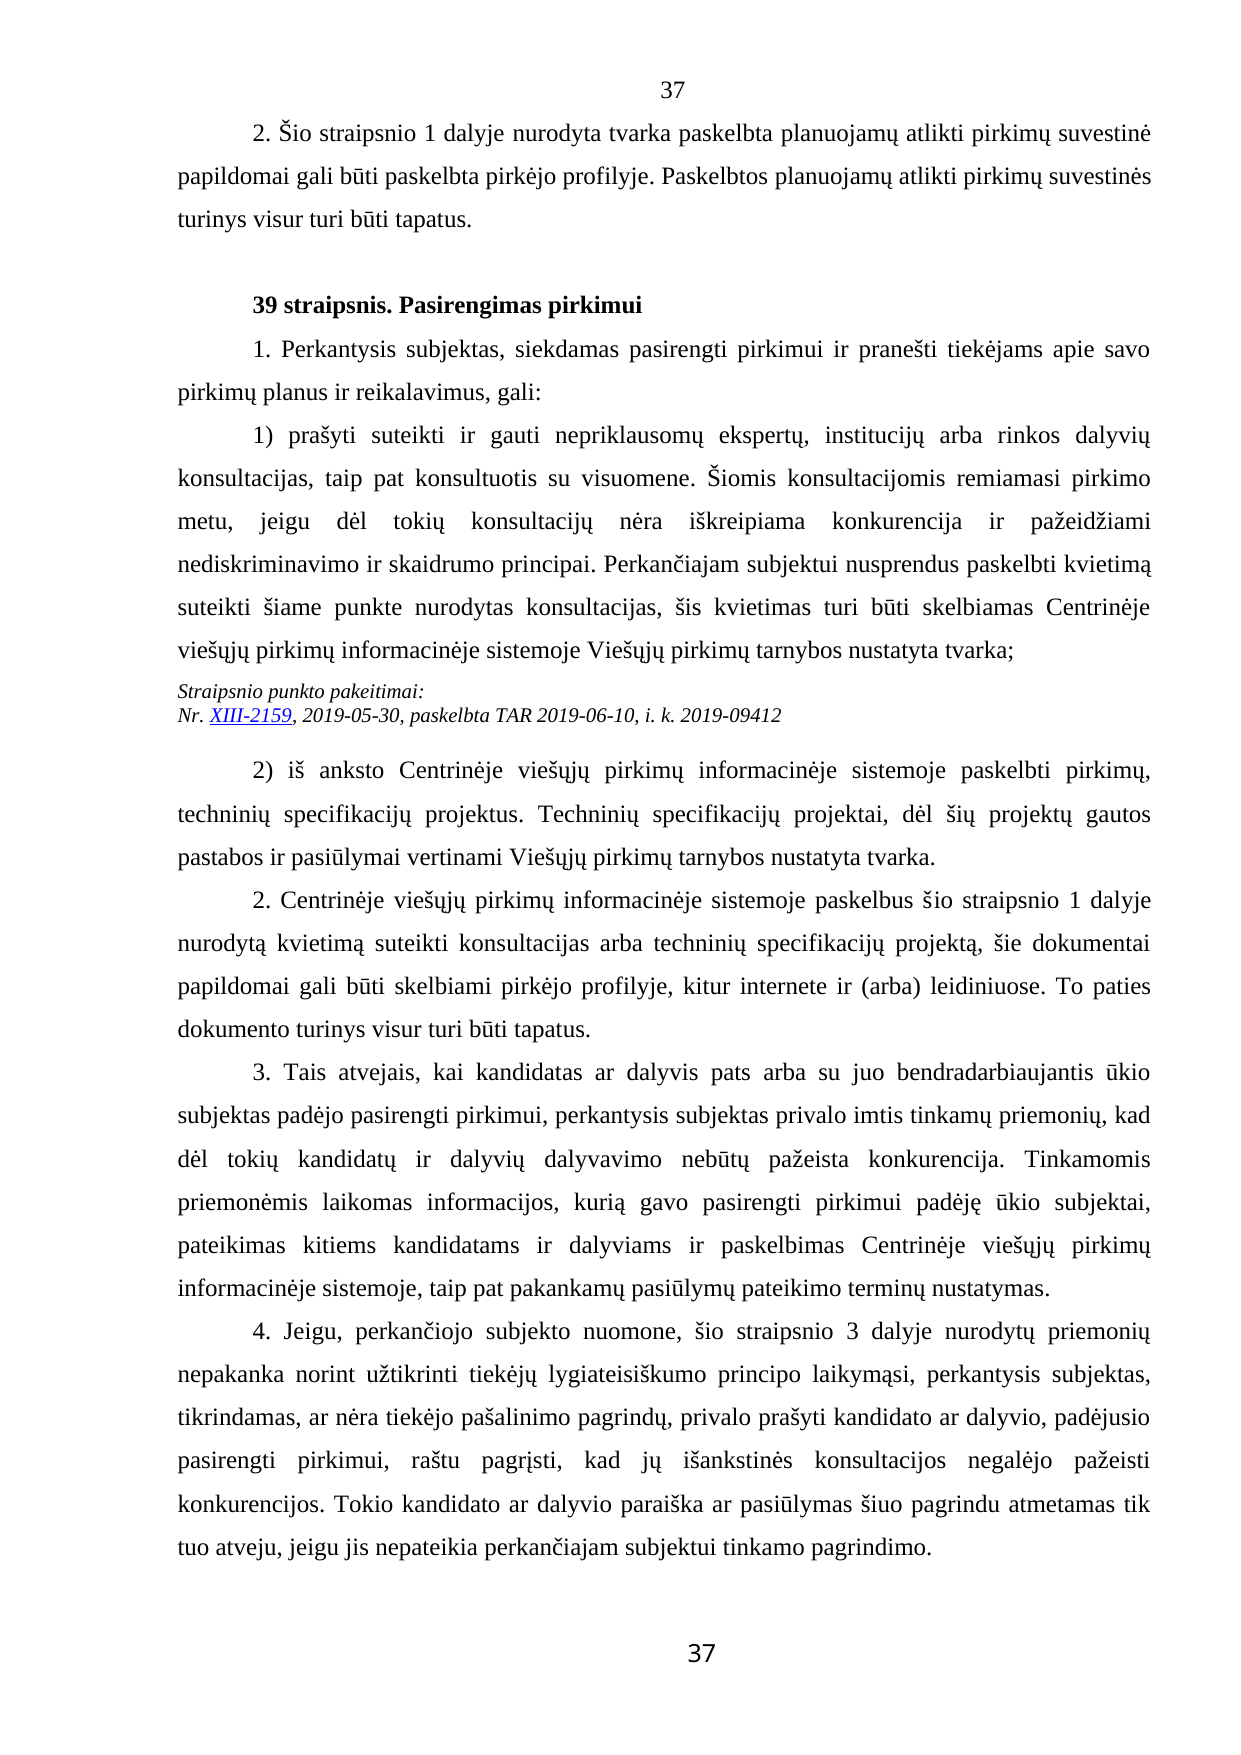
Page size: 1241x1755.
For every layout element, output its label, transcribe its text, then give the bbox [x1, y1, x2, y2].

text 1) prašyti suteikti ir gauti nepriklausomų ekspertų, institucijų arba rinkos dalyvių konsultacijas, taip pat konsultuotis su visuomene. Šiomis konsultacijomis remiamasi pirkimo metu, jeigu dėl tokių konsultacijų nėra iškreipiama konkurencija ir pažeidžiami nediskriminavimo ir skaidrumo principai. Perkančiajam subjektui nusprendus paskelbti kvietimą suteikti šiame punkte nurodytas konsultacijas, šis kvietimas turi būti skelbiamas Centrinėje viešųjų pirkimų informacinėje sistemoje Viešųjų pirkimų tarnybos nustatyta tvarka; [177, 420, 1152, 664]
text Nr. XIII-2159, 2019-05-30, paskelbta TAR 2019-06-10, i. k. 2019-09412 [177, 703, 1152, 727]
text 3. Tais atvejais, kai kandidatas ar dalyvis pats arba su juo bendradarbiaujantis ūkio subjektas padėjo pasirengti pirkimui, perkantysis subjektas privalo imtis tinkamų priemonių, kad dėl tokių kandidatų ir dalyvių dalyvavimo nebūtų pažeista konkurencija. Tinkamomis priemonėmis laikomas informacijos, kurią gavo pasirengti pirkimui padėję ūkio subjektai, pateikimas kitiems kandidatams ir dalyviams ir paskelbimas Centrinėje viešųjų pirkimų informacinėje sistemoje, taip pat pakankamų pasiūlymų pateikimo terminų nustatymas. [177, 1057, 1152, 1302]
text 2. Šio straipsnio 1 dalyje nurodyta tvarka paskelbta planuojamų atlikti pirkimų suvestinė papildomai gali būti paskelbta pirkėjo profilyje. Paskelbtos planuojamų atlikti pirkimų suvestinės turinys visur turi būti tapatus. [177, 118, 1152, 233]
text 2) iš anksto Centrinėje viešųjų pirkimų informacinėje sistemoje paskelbti pirkimų, techninių specifikacijų projektus. Techninių specifikacijų projektai, dėl šių projektų gautos pastabos ir pasiūlymai vertinami Viešųjų pirkimų tarnybos nustatyta tvarka. [177, 756, 1152, 871]
text Straipsnio punkto pakeitimai: [177, 679, 1152, 703]
text 4. Jeigu, perkančiojo subjekto nuomone, šio straipsnio 3 dalyje nurodytų priemonių nepakanka norint užtikrinti tiekėjų lygiateisiškumo principo laikymąsi, perkantysis subjektas, tikrindamas, ar nėra tiekėjo pašalinimo pagrindų, privalo prašyti kandidato ar dalyvio, padėjusio pasirengti pirkimui, raštu pagrįsti, kad jų išankstinės konsultacijos negalėjo pažeisti konkurencijos. Tokio kandidato ar dalyvio paraiška ar pasiūlymas šiuo pagrindu atmetamas tik tuo atveju, jeigu jis nepateikia perkančiajam subjektui tinkamo pagrindimo. [177, 1316, 1152, 1561]
text 2. Centrinėje viešųjų pirkimų informacinėje sistemoje paskelbus šio straipsnio 1 dalyje nurodytą kvietimą suteikti konsultacijas arba techninių specifikacijų projektą, šie dokumentai papildomai gali būti skelbiami pirkėjo profilyje, kitur internete ir (arba) leidiniuose. To paties dokumento turinys visur turi būti tapatus. [177, 885, 1152, 1043]
text 1. Perkantysis subjektas, siekdamas pasirengti pirkimui ir pranešti tiekėjams apie savo pirkimų planus ir reikalavimus, gali: [177, 334, 1152, 406]
text 39 straipsnis. Pasirengimas pirkimui [177, 291, 1152, 319]
